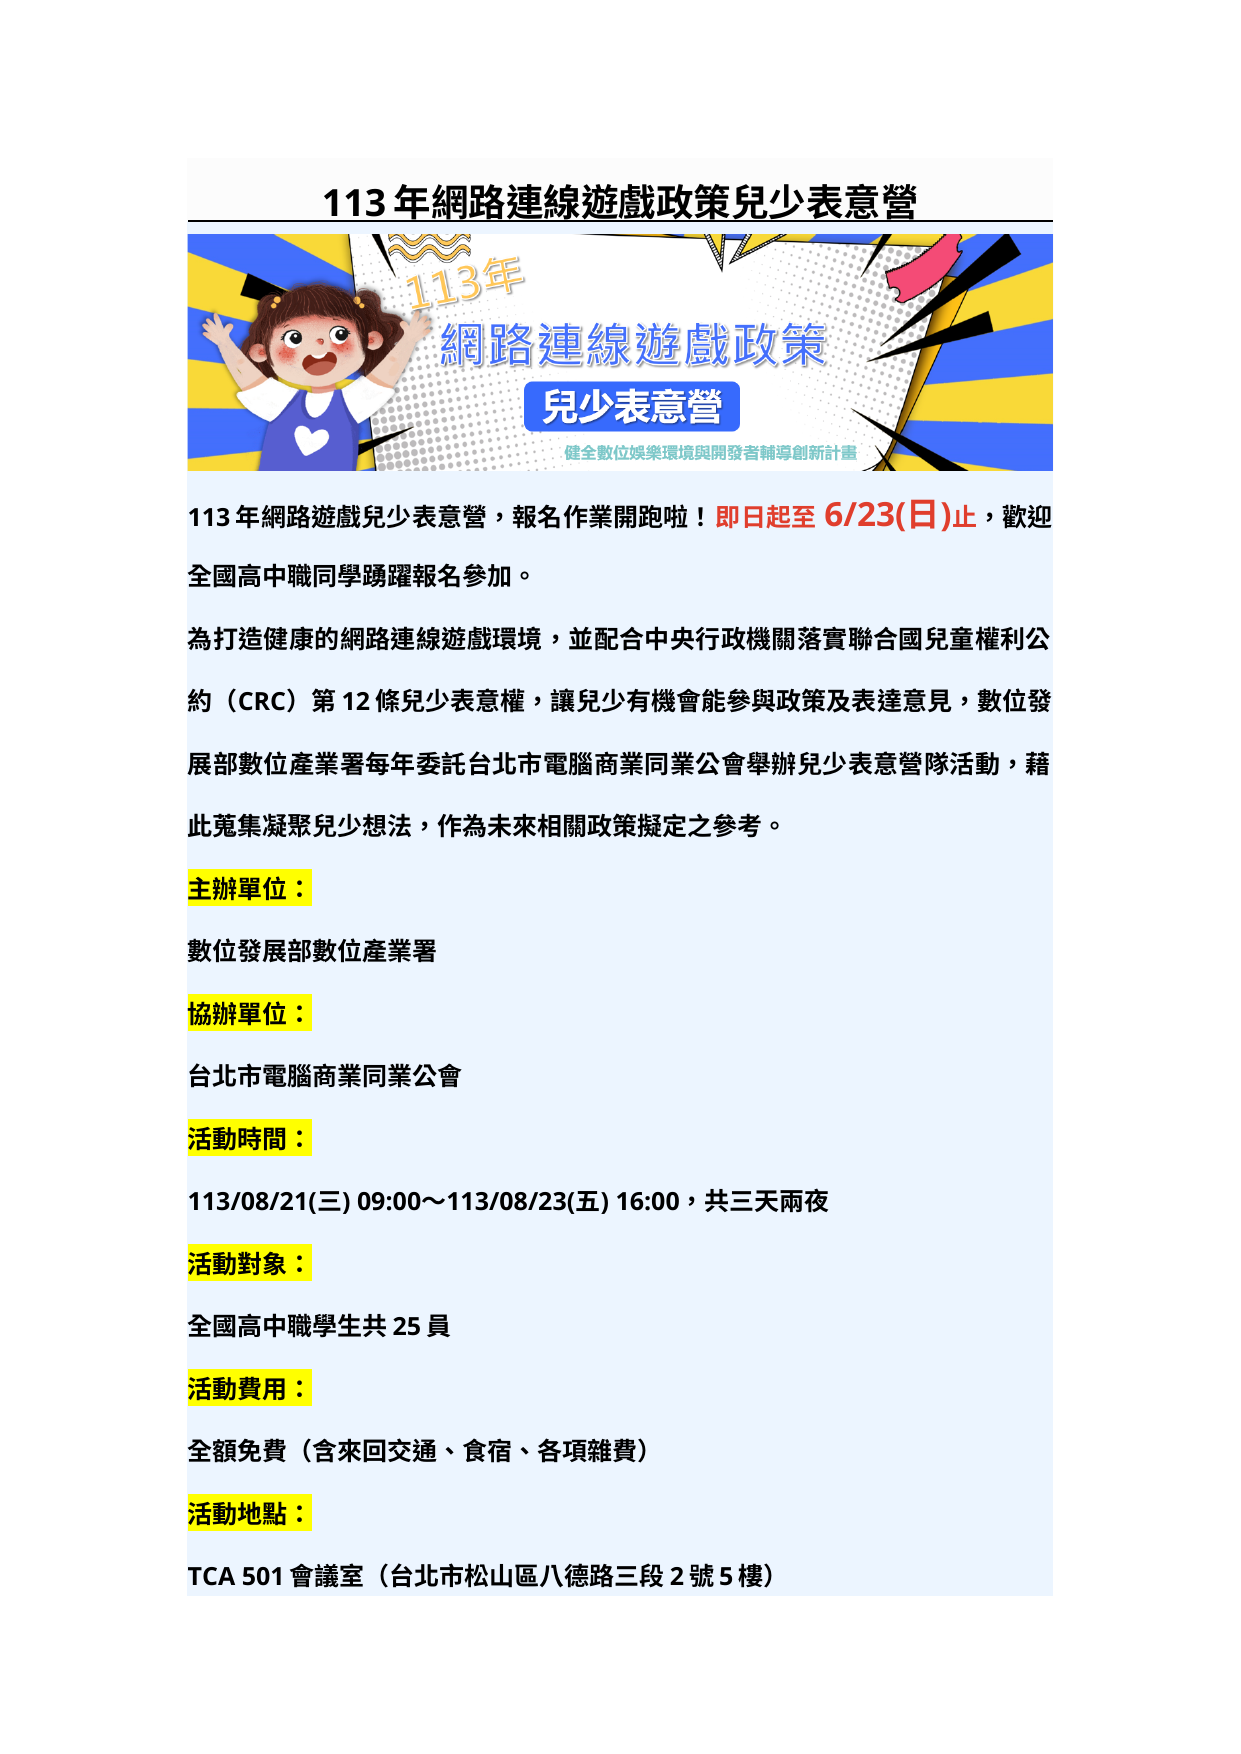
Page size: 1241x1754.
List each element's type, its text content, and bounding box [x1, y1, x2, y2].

text 為打造健康的網路連線遊戲環境，並配合中央行政機關落實聯合國兒童權利公約（CRC）第12條兒少表意權，讓兒少有機會能參與政策及表達意見，數位發展部數位產業署每年委託台北市電腦商業同業公會舉辦兒少表意營隊活動，藉此蒐集凝聚兒少想法，作為未來相關政策擬定之參考。 [187, 596, 1053, 846]
text 數位發展部數位產業署 [187, 908, 1053, 971]
text 活動費用： [187, 1346, 1053, 1408]
text 113/08/21(三) 09:00～113/08/23(五) 16:00，共三天兩夜 [187, 1158, 1053, 1221]
text 台北市電腦商業同業公會 [187, 1033, 1053, 1096]
text 活動時間： [187, 1096, 1053, 1158]
text 活動地點： [187, 1471, 1053, 1533]
text TCA 501會議室（台北市松山區八德路三段2號5樓） [187, 1533, 1053, 1596]
text 113年網路遊戲兒少表意營，報名作業開跑啦！即日起至 6/23(日)止，歡迎全國高中職同學踴躍報名參加。 [187, 471, 1053, 596]
text 活動對象： [187, 1221, 1053, 1283]
text 全國高中職學生共25員 [187, 1283, 1053, 1346]
text 全額免費（含來回交通、食宿、各項雜費） [187, 1408, 1053, 1471]
text 協辦單位： [187, 971, 1053, 1033]
text 主辦單位： [187, 846, 1053, 908]
text 113年網路連線遊戲政策兒少表意營 [187, 158, 1053, 221]
